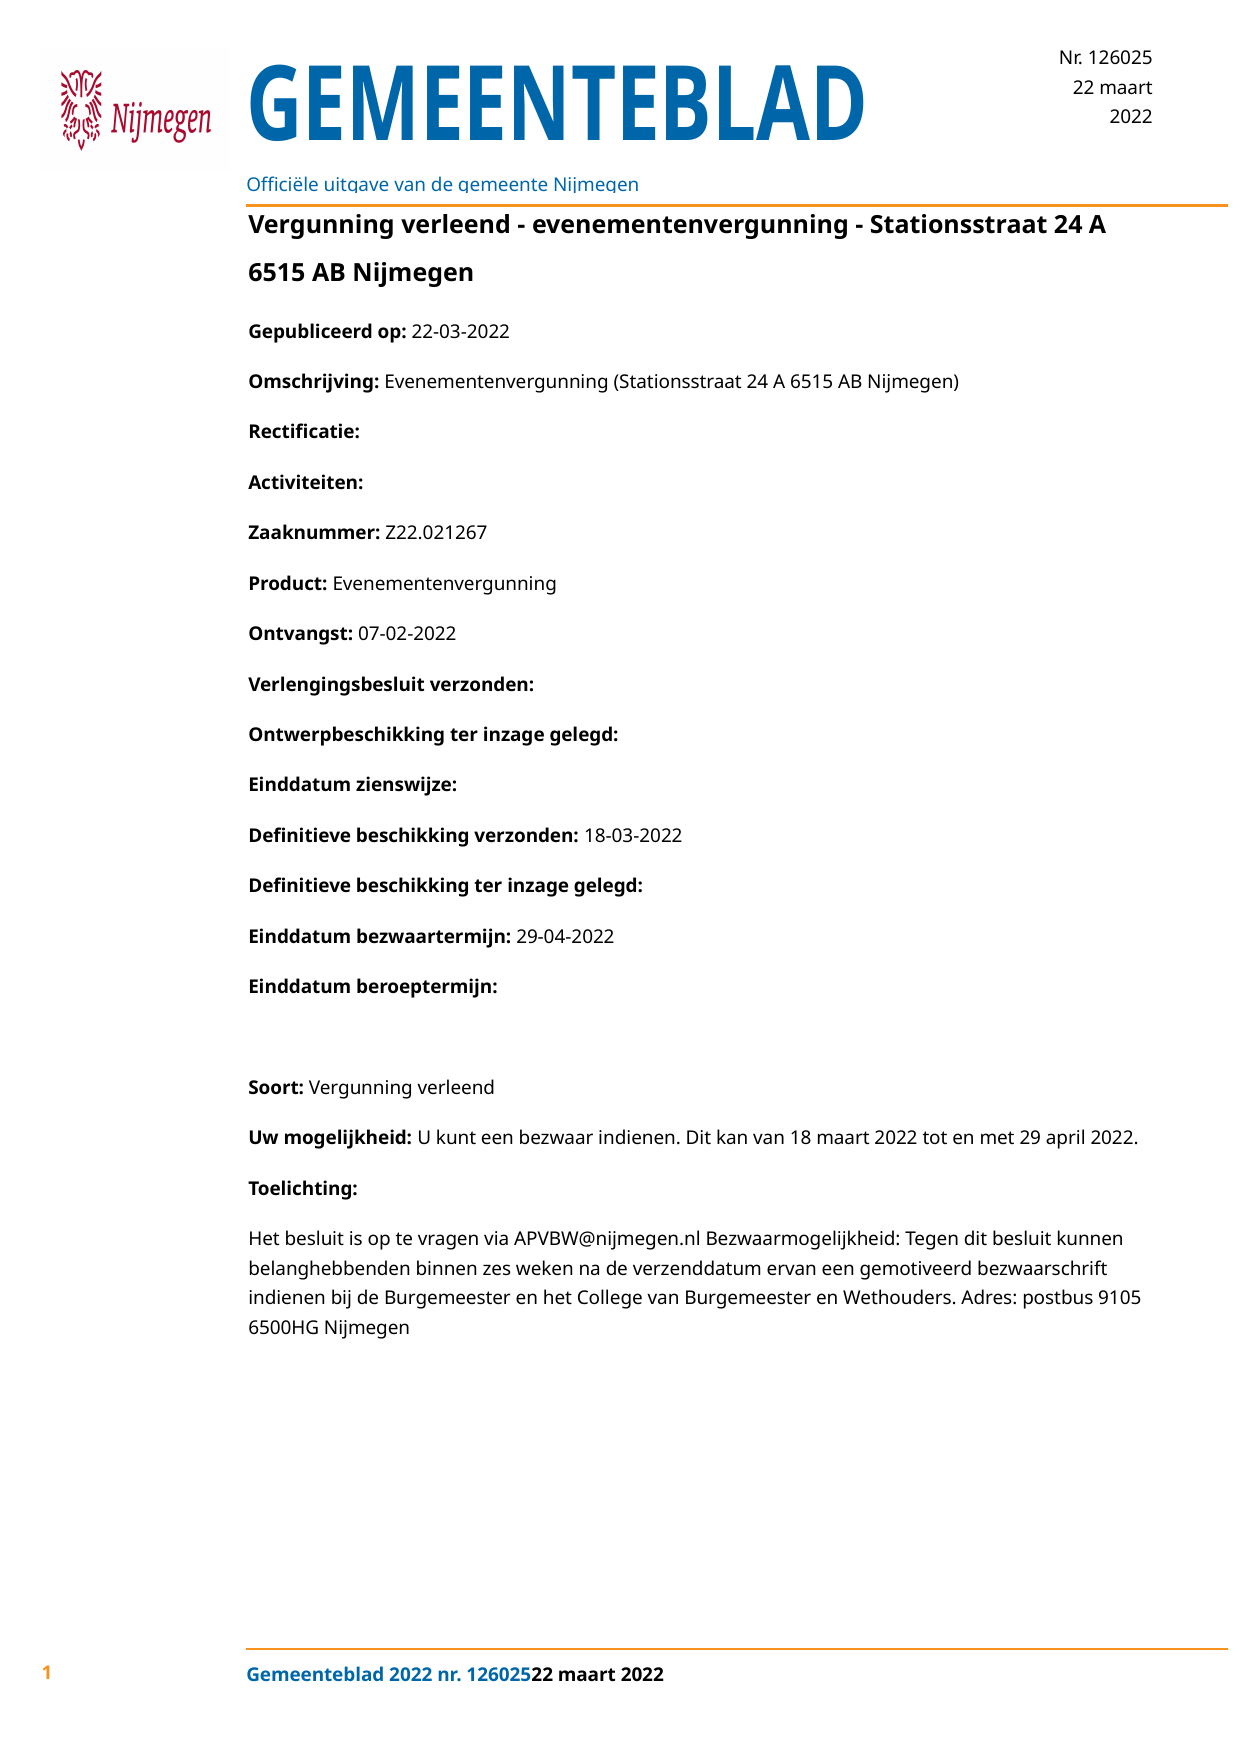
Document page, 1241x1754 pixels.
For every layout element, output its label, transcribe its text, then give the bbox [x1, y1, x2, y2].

text Het besluit is op te vragen via APVBW@nijmegen.nl Bezwaarmogelijkheid: Tegen dit besluit kunnen belanghebbenden binnen zes weken na de verzenddatum ervan een gemotiveerd bezwaarschrift indienen bij de Burgemeester en het College van Burgemeester en Wethouders. Adres: postbus 9105 6500HG Nijmegen [248, 1225, 1152, 1340]
text Uw mogelijkheid: U kunt een bezwaar indienen. Dit kan van 18 maart 2022 tot en met 29 april 2022. [248, 1124, 1152, 1150]
text Activiteiten: [248, 469, 1152, 495]
text Ontvangst: 07-02-2022 [248, 620, 1152, 646]
picture [41, 47, 231, 172]
text Omschrijving: Evenementenvergunning (Stationsstraat 24 A 6515 AB Nijmegen) [248, 368, 1152, 394]
text Vergunning verleend - evenementenvergunning - Stationsstraat 24 A 6515 AB Nijmegen [248, 207, 1152, 288]
text Rectificatie: [248, 419, 1152, 444]
text Toelichting: [248, 1175, 1152, 1201]
text Einddatum zienswijze: [248, 772, 1152, 797]
text Einddatum bezwaartermijn: 29-04-2022 [248, 923, 1152, 949]
text Definitieve beschikking ter inzage gelegd: [248, 872, 1152, 898]
text Zaaknummer: Z22.021267 [248, 519, 1152, 545]
text Verlengingsbesluit verzonden: [248, 671, 1152, 697]
text Einddatum beroeptermijn: [248, 973, 1152, 999]
text Definitieve beschikking verzonden: 18-03-2022 [248, 822, 1152, 848]
text Product: Evenementenvergunning [248, 570, 1152, 596]
text Gepubliceerd op: 22-03-2022 [248, 318, 1152, 344]
text Soort: Vergunning verleend [248, 1074, 1152, 1100]
text Ontwerpbeschikking ter inzage gelegd: [248, 721, 1152, 747]
